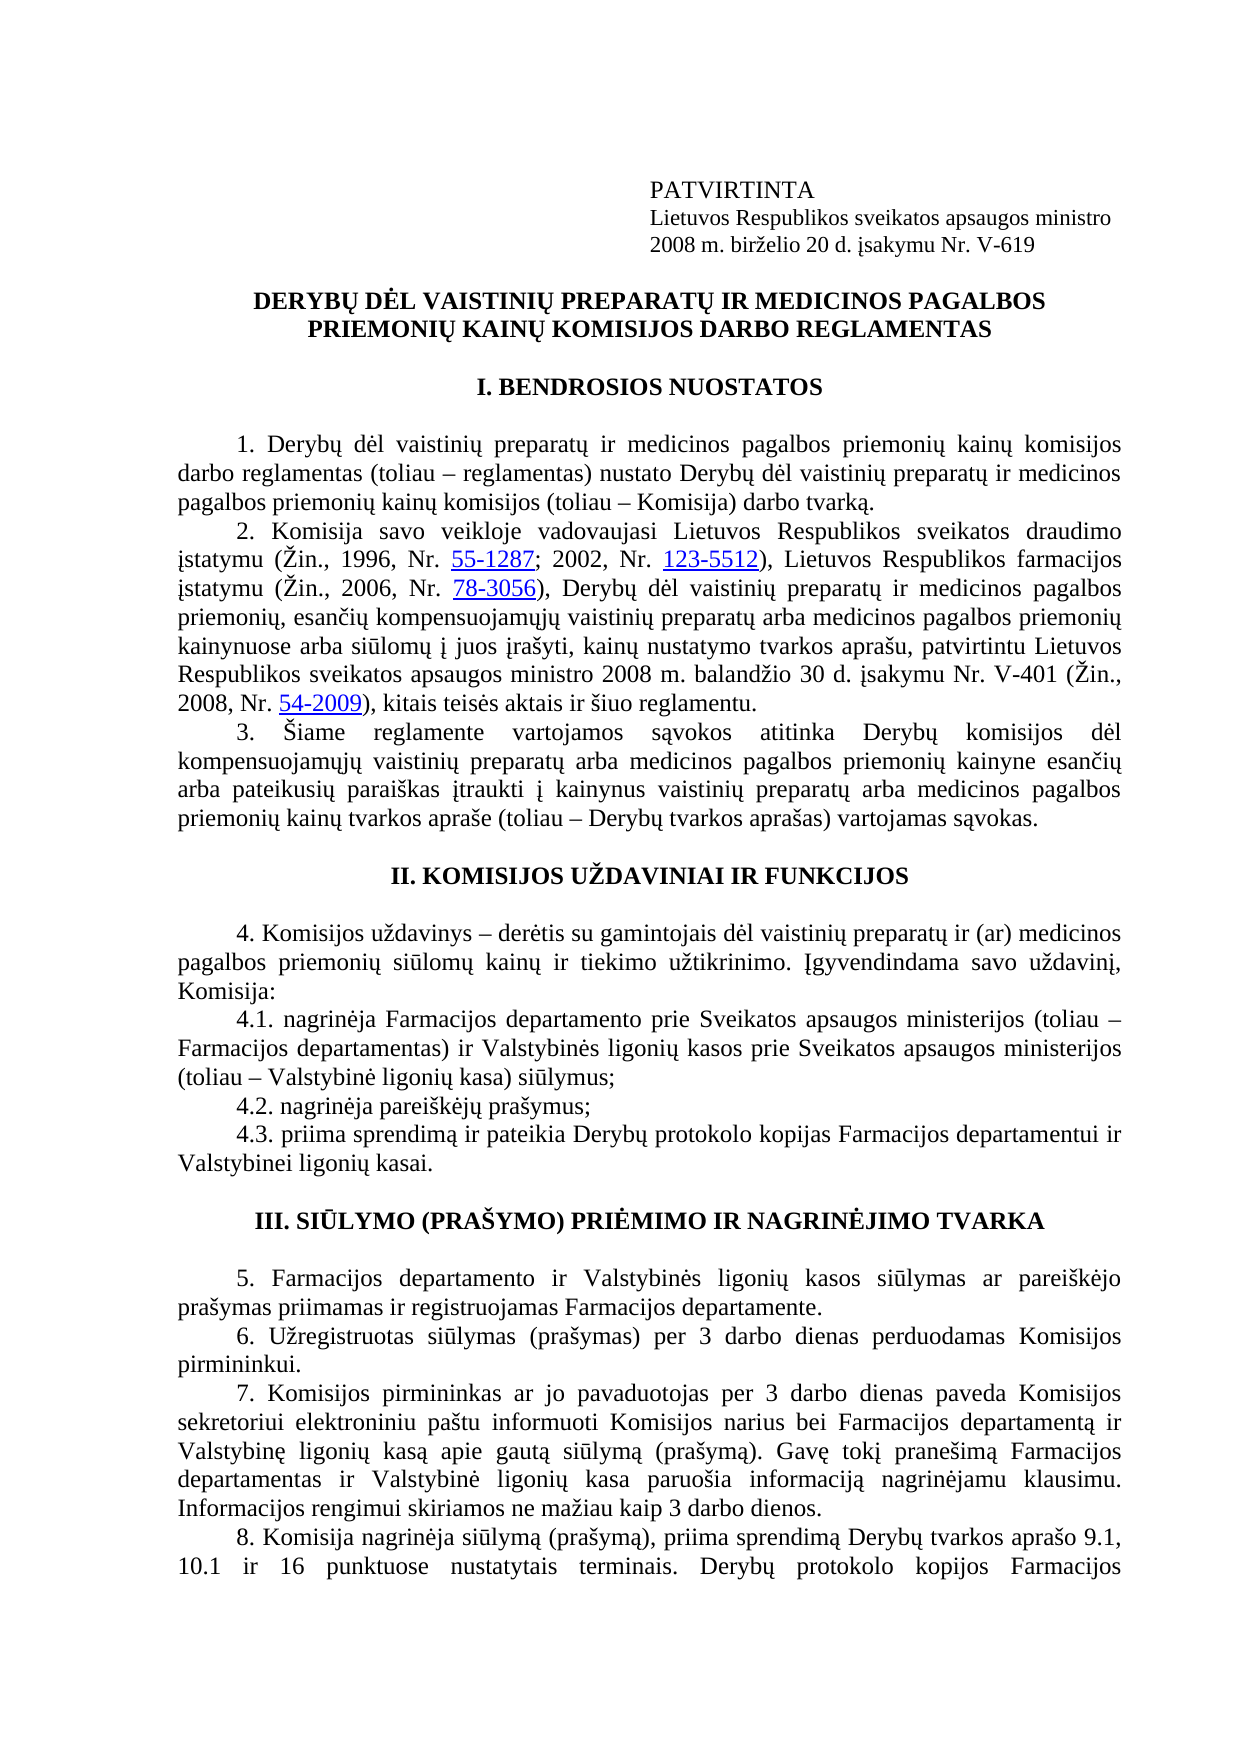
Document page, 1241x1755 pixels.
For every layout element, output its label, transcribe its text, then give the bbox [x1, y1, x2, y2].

text 1. Derybų dėl vaistinių preparatų ir medicinos pagalbos priemonių kainų komisijos darbo reglamentas (toliau – reglamentas) nustato Derybų dėl vaistinių preparatų ir medicinos pagalbos priemonių kainų komisijos (toliau – Komisija) darbo tvarką. [177, 429, 1122, 516]
text Lietuvos Respublikos sveikatos apsaugos ministro [649, 204, 1122, 231]
text 4. Komisijos uždavinys – derėtis su gamintojais dėl vaistinių preparatų ir (ar) medicinos pagalbos priemonių siūlomų kainų ir tiekimo užtikrinimo. Įgyvendindama savo uždavinį, Komisija: [177, 918, 1122, 1004]
text 4.2. nagrinėja pareiškėjų prašymus; [177, 1091, 1122, 1119]
text III. SIŪLYMO (PRAŠYMO) PRIĖMIMO IR NAGRINĖJIMO TVARKA [177, 1206, 1122, 1234]
text 4.1. nagrinėja Farmacijos departamento prie Sveikatos apsaugos ministerijos (toliau – Farmacijos departamentas) ir Valstybinės ligonių kasos prie Sveikatos apsaugos ministerijos (toliau – Valstybinė ligonių kasa) siūlymus; [177, 1004, 1122, 1091]
text 3. Šiame reglamente vartojamos sąvokos atitinka Derybų komisijos dėl kompensuojamųjų vaistinių preparatų arba medicinos pagalbos priemonių kainyne esančių arba pateikusių paraiškas įtraukti į kainynus vaistinių preparatų arba medicinos pagalbos priemonių kainų tvarkos apraše (toliau – Derybų tvarkos aprašas) vartojamas sąvokas. [177, 717, 1122, 832]
text 2008 m. birželio 20 d. įsakymu Nr. V-619 [649, 231, 1122, 257]
text I. BENDROSIOS NUOSTATOS [177, 372, 1122, 401]
text 5. Farmacijos departamento ir Valstybinės ligonių kasos siūlymas ar pareiškėjo prašymas priimamas ir registruojamas Farmacijos departamente. [177, 1263, 1122, 1321]
text 6. Užregistruotas siūlymas (prašymas) per 3 darbo dienas perduodamas Komisijos pirmininkui. [177, 1321, 1122, 1378]
text 8. Komisija nagrinėja siūlymą (prašymą), priima sprendimą Derybų tvarkos aprašo 9.1, 10.1 ir 16 punktuose nustatytais terminais. Derybų protokolo kopijos Farmacijos [177, 1522, 1122, 1579]
text 2. Komisija savo veikloje vadovaujasi Lietuvos Respublikos sveikatos draudimo įstatymu (Žin., 1996, Nr. 55-1287; 2002, Nr. 123-5512), Lietuvos Respublikos farmacijos įstatymu (Žin., 2006, Nr. 78-3056), Derybų dėl vaistinių preparatų ir medicinos pagalbos priemonių, esančių kompensuojamųjų vaistinių preparatų arba medicinos pagalbos priemonių kainynuose arba siūlomų į juos įrašyti, kainų nustatymo tvarkos aprašu, patvirtintu Lietuvos Respublikos sveikatos apsaugos ministro 2008 m. balandžio 30 d. įsakymu Nr. V-401 (Žin., 2008, Nr. 54-2009), kitais teisės aktais ir šiuo reglamentu. [177, 516, 1122, 717]
text DERYBŲ DĖL VAISTINIŲ PREPARATŲ IR MEDICINOS PAGALBOS PRIEMONIŲ KAINŲ KOMISIJOS DARBO REGLAMENTAS [177, 286, 1122, 343]
text 7. Komisijos pirmininkas ar jo pavaduotojas per 3 darbo dienas paveda Komisijos sekretoriui elektroniniu paštu informuoti Komisijos narius bei Farmacijos departamentą ir Valstybinę ligonių kasą apie gautą siūlymą (prašymą). Gavę tokį pranešimą Farmacijos departamentas ir Valstybinė ligonių kasa paruošia informaciją nagrinėjamu klausimu. Informacijos rengimui skiriamos ne mažiau kaip 3 darbo dienos. [177, 1378, 1122, 1522]
text II. KOMISIJOS UŽDAVINIAI IR FUNKCIJOS [177, 861, 1122, 889]
text PATVIRTINTA [649, 176, 1122, 204]
text 4.3. priima sprendimą ir pateikia Derybų protokolo kopijas Farmacijos departamentui ir Valstybinei ligonių kasai. [177, 1119, 1122, 1177]
